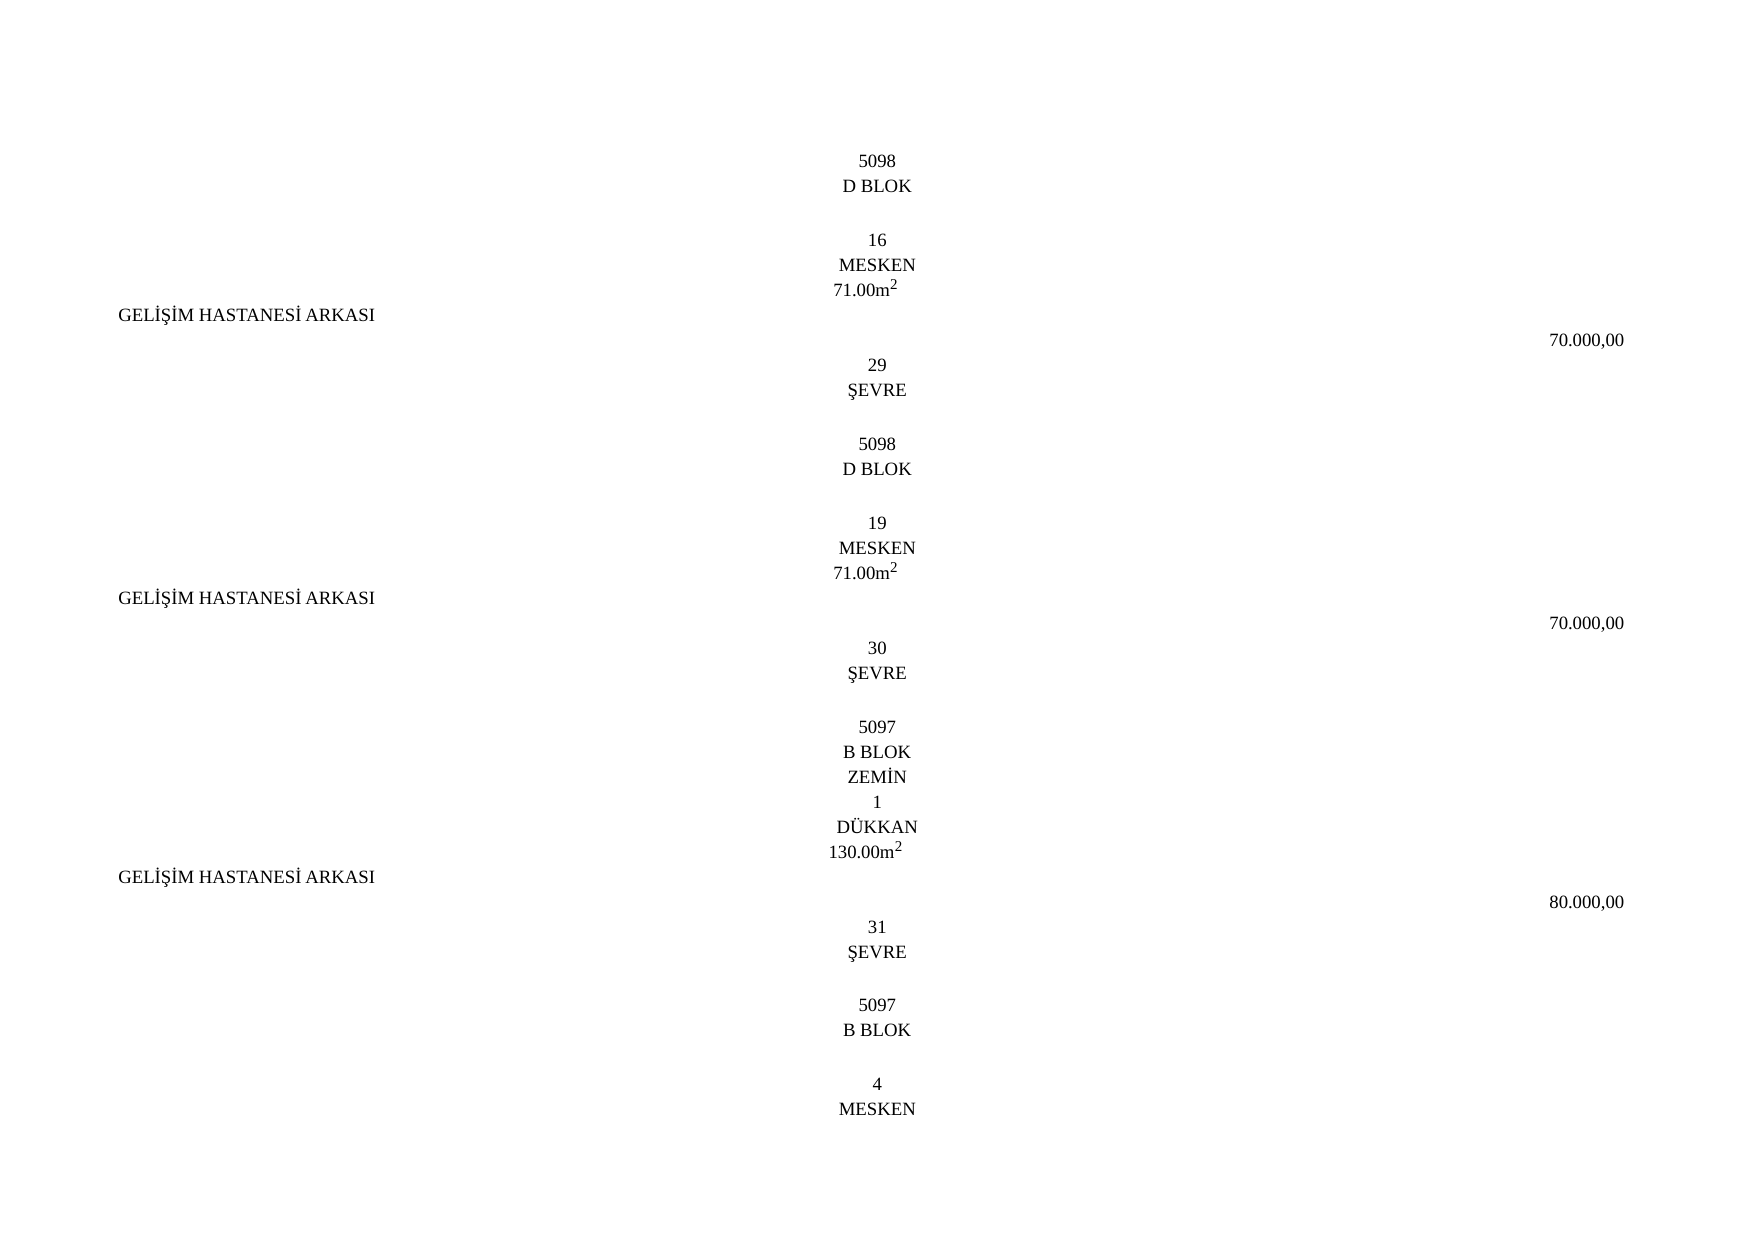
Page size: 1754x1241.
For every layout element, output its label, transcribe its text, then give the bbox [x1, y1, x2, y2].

text 130.00m2 [118, 837, 1612, 862]
text ZEMİN [118, 762, 1636, 787]
text MESKEN [118, 533, 1636, 558]
text DÜKKAN [118, 812, 1636, 837]
text B BLOK [118, 737, 1636, 762]
text 70.000,00 [118, 326, 1624, 351]
text GELİŞİM HASTANESİ ARKASI [118, 301, 1636, 326]
text 31 [118, 912, 1636, 937]
text ŞEVRE [118, 376, 1636, 401]
text MESKEN [118, 251, 1636, 276]
text 5098 [118, 429, 1636, 454]
text 5097 [118, 991, 1636, 1016]
text 71.00m2 [118, 558, 1612, 583]
text 4 [118, 1070, 1636, 1095]
text 1 [118, 787, 1636, 812]
text D BLOK [118, 172, 1636, 197]
text 71.00m2 [118, 276, 1612, 301]
text 30 [118, 633, 1636, 658]
text GELİŞİM HASTANESİ ARKASI [118, 583, 1636, 608]
text GELİŞİM HASTANESİ ARKASI [118, 862, 1636, 887]
text 5097 [118, 712, 1636, 737]
text 80.000,00 [118, 887, 1624, 912]
text 29 [118, 351, 1636, 376]
text ŞEVRE [118, 937, 1636, 962]
text 5098 [118, 147, 1636, 172]
text B BLOK [118, 1016, 1636, 1041]
text MESKEN [118, 1095, 1636, 1120]
text 70.000,00 [118, 608, 1624, 633]
text ŞEVRE [118, 658, 1636, 683]
text 16 [118, 226, 1636, 251]
text 19 [118, 508, 1636, 533]
text D BLOK [118, 454, 1636, 479]
